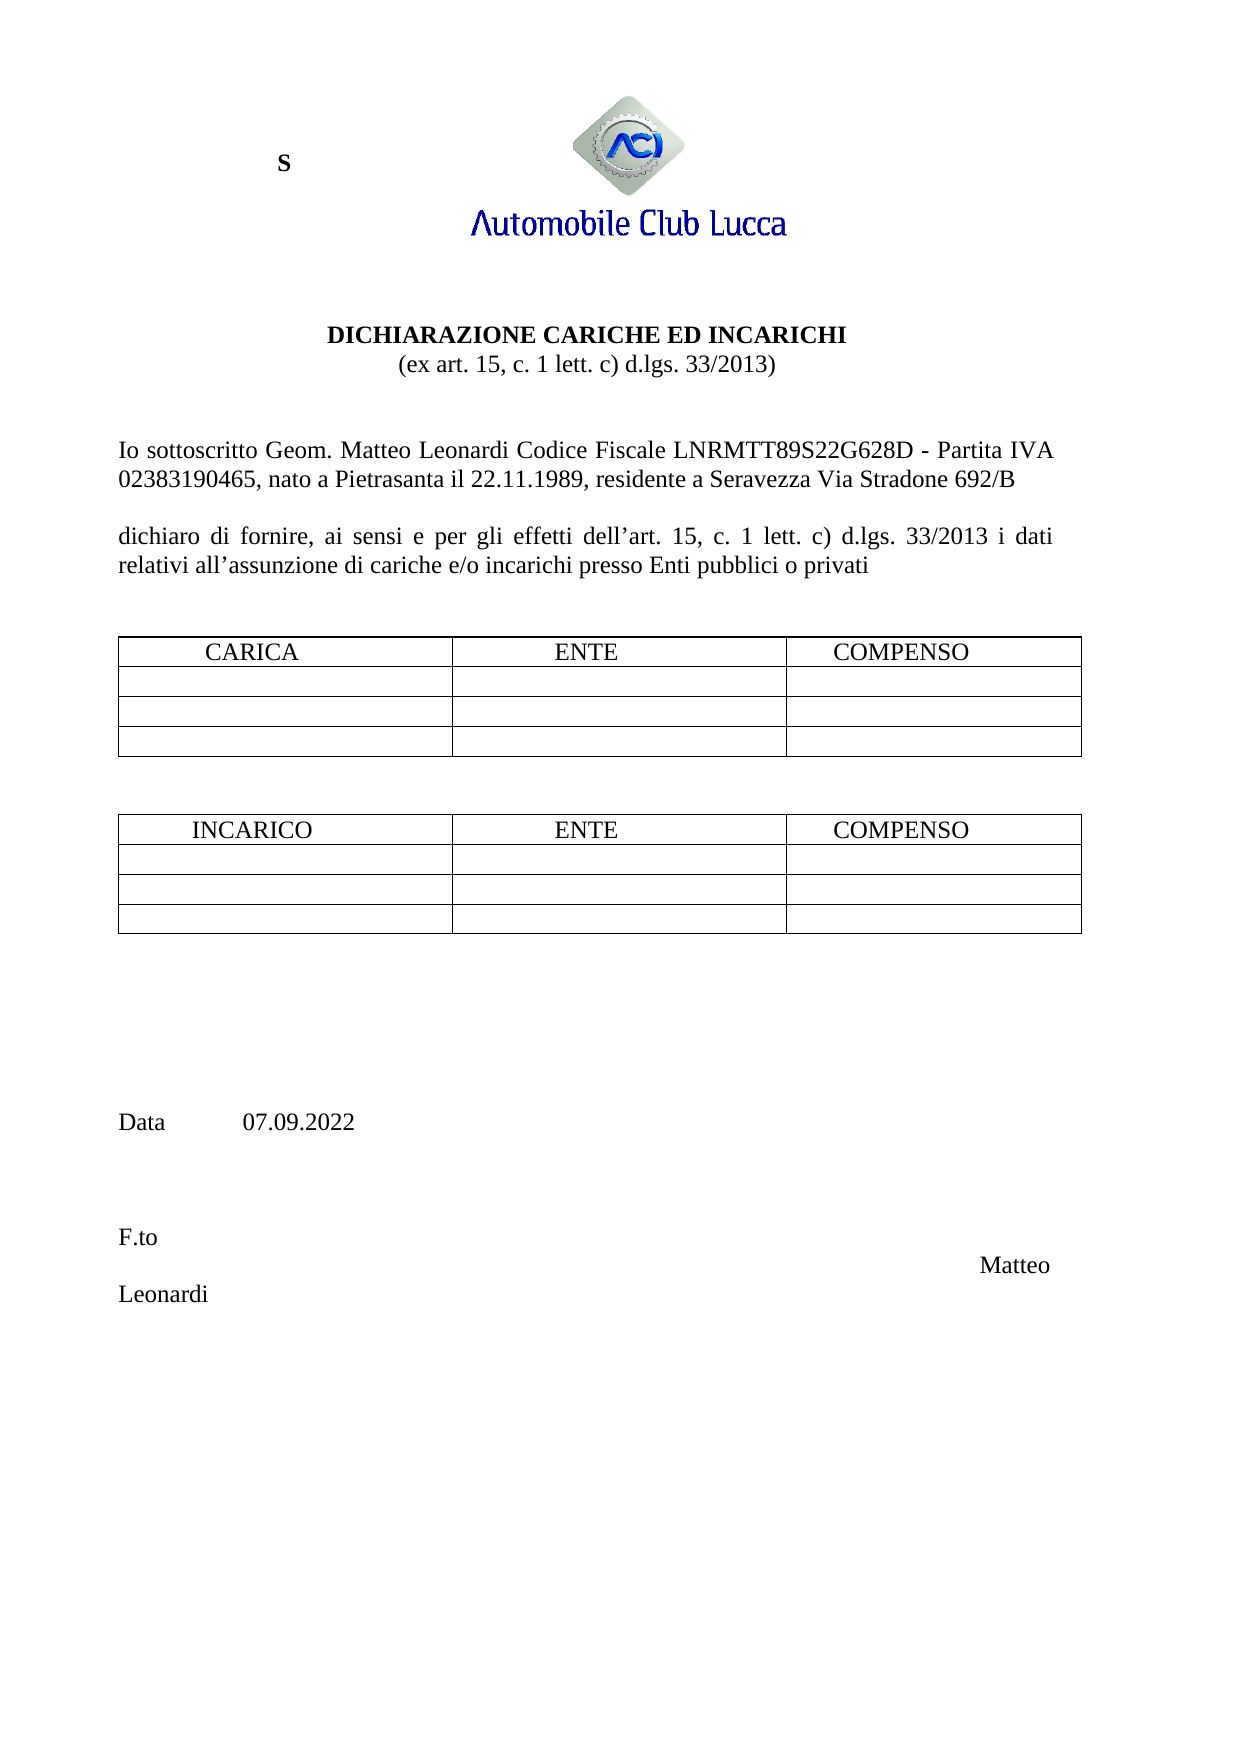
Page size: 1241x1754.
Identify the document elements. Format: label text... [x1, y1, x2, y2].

table_header ENTE [453, 638, 786, 666]
text Data 07.09.2022 [118, 1107, 1122, 1136]
table_cell [119, 667, 452, 696]
table_cell [119, 845, 452, 874]
table_header COMPENSO [787, 638, 1081, 666]
text DICHIARAZIONE CARICHE ED INCARICHI [118, 320, 1056, 349]
text S [118, 148, 449, 176]
table_cell [119, 875, 452, 903]
table_cell [453, 875, 786, 903]
table_cell [453, 727, 786, 756]
table_cell [453, 667, 786, 696]
table_cell [453, 905, 786, 933]
table_header COMPENSO [787, 815, 1081, 844]
table_cell [119, 905, 452, 933]
text (ex art. 15, c. 1 lett. c) d.lgs. 33/2013) [118, 349, 1056, 378]
text F.to [118, 1193, 1122, 1251]
table_cell [119, 727, 452, 756]
table_cell [453, 697, 786, 726]
table_cell [787, 905, 1081, 933]
text Io sottoscritto Geom. Matteo Leonardi Codice Fiscale LNRMTT89S22G628D - Partita IVA 02383190465, nato a Pietrasanta il 22.11.1989, residente a Seravezza Via Stradone 692/B [118, 435, 1056, 493]
text dichiaro di fornire, ai sensi e per gli effetti dell’art. 15, c. 1 lett. c) d.lgs. 33/2013 i dati relativi all’assunzione di cariche e/o incarichi presso Enti pubblici o privati [118, 521, 1056, 579]
table_cell [787, 697, 1081, 726]
table_cell [453, 845, 786, 874]
text [808, 148, 1056, 176]
table_cell [787, 727, 1081, 756]
table_header ENTE [453, 815, 786, 844]
table_cell [787, 845, 1081, 874]
table_header CARICA [119, 638, 452, 666]
text Matteo Leonardi [118, 1251, 1122, 1308]
table_header INCARICO [119, 815, 452, 844]
table_cell [787, 667, 1081, 696]
table_cell [119, 697, 452, 726]
table_cell [787, 875, 1081, 903]
